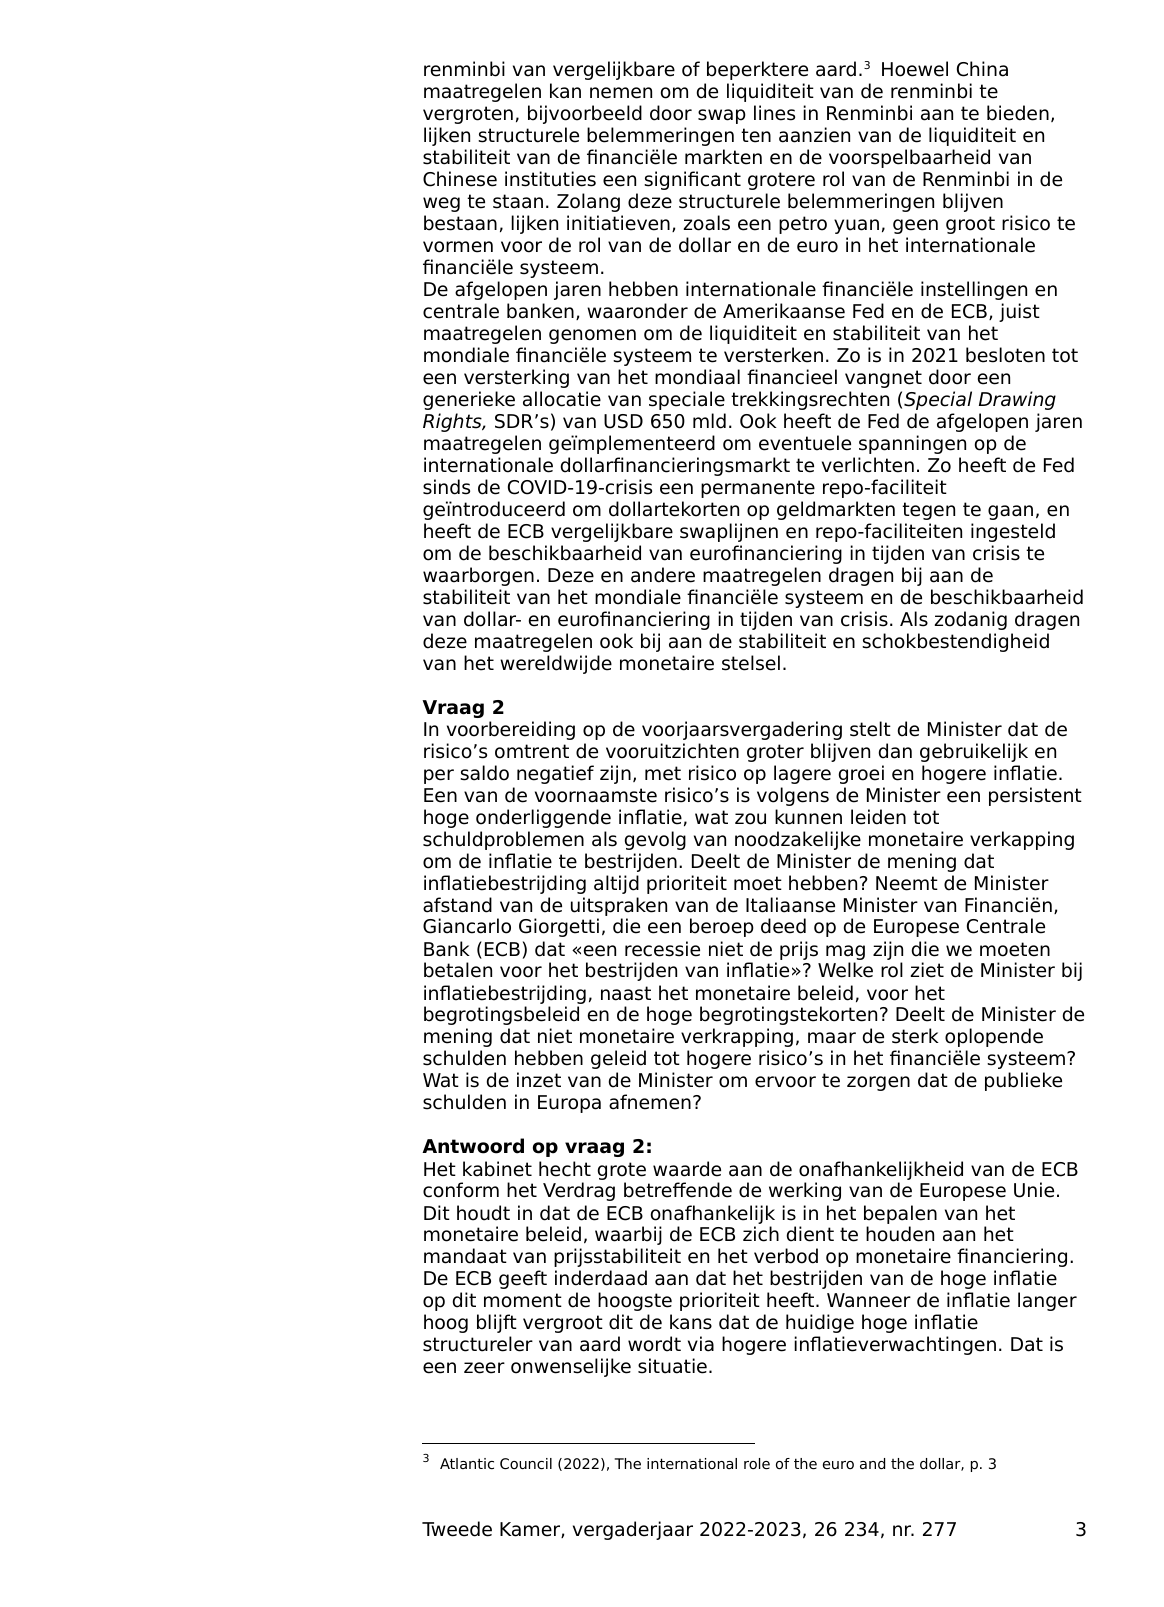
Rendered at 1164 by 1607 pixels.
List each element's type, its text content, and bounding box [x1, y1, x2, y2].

text De ECB geeft inderdaad aan dat het bestrijden van de hoge inflatie op dit moment de hoogste prioriteit heeft. Wanneer de inflatie langer hoog blijft vergroot dit de kans dat de huidige hoge inflatie structureler van aard wordt via hogere inflatieverwachtingen. Dat is een zeer onwenselijke situatie. [422, 1268, 1087, 1378]
text Atlantic Council (2022), The international role of the euro and the dollar, p. 3 [422, 1452, 1087, 1474]
text Vraag 2 [422, 697, 1087, 719]
text In voorbereiding op de voorjaarsvergadering stelt de Minister dat de risico’s omtrent de vooruitzichten groter blijven dan gebruikelijk en per saldo negatief zijn, met risico op lagere groei en hogere inflatie. Een van de voornaamste risico’s is volgens de Minister een persistent hoge onderliggende inflatie, wat zou kunnen leiden tot schuldproblemen als gevolg van noodzakelijke monetaire verkapping om de inflatie te bestrijden. Deelt de Minister de mening dat inflatiebestrijding altijd prioriteit moet hebben? Neemt de Minister afstand van de uitspraken van de Italiaanse Minister van Financiën, Giancarlo Giorgetti, die een beroep deed op de Europese Centrale Bank (ECB) dat «een recessie niet de prijs mag zijn die we moeten betalen voor het bestrijden van inflatie»? Welke rol ziet de Minister bij inflatiebestrijding, naast het monetaire beleid, voor het begrotingsbeleid en de hoge begrotingstekorten? Deelt de Minister de mening dat niet monetaire verkrapping, maar de sterk oplopende schulden hebben geleid tot hogere risico’s in het financiële systeem? Wat is de inzet van de Minister om ervoor te zorgen dat de publieke schulden in Europa afnemen? [422, 719, 1087, 1114]
text renminbi van vergelijkbare of beperktere aard. Hoewel China maatregelen kan nemen om de liquiditeit van de renminbi te vergroten, bijvoorbeeld door swap lines in Renminbi aan te bieden, lijken structurele belemmeringen ten aanzien van de liquiditeit en stabiliteit van de financiële markten en de voorspelbaarheid van Chinese instituties een significant grotere rol van de Renminbi in de weg te staan. Zolang deze structurele belemmeringen blijven bestaan, lijken initiatieven, zoals een petro yuan, geen groot risico te vormen voor de rol van de dollar en de euro in het internationale financiële systeem. [422, 59, 1087, 279]
text Antwoord op vraag 2: [422, 1136, 1087, 1158]
text Het kabinet hecht grote waarde aan de onafhankelijkheid van de ECB conform het Verdrag betreffende de werking van de Europese Unie. Dit houdt in dat de ECB onafhankelijk is in het bepalen van het monetaire beleid, waarbij de ECB zich dient te houden aan het mandaat van prijsstabiliteit en het verbod op monetaire financiering. [422, 1158, 1087, 1268]
text De afgelopen jaren hebben internationale financiële instellingen en centrale banken, waaronder de Amerikaanse Fed en de ECB, juist maatregelen genomen om de liquiditeit en stabiliteit van het mondiale financiële systeem te versterken. Zo is in 2021 besloten tot een versterking van het mondiaal financieel vangnet door een generieke allocatie van speciale trekkingsrechten (Special Drawing Rights, SDR’s) van USD 650 mld. Ook heeft de Fed de afgelopen jaren maatregelen geïmplementeerd om eventuele spanningen op de internationale dollarfinancieringsmarkt te verlichten. Zo heeft de Fed sinds de COVID-19-crisis een permanente repo-faciliteit geïntroduceerd om dollartekorten op geldmarkten tegen te gaan, en heeft de ECB vergelijkbare swaplijnen en repo-faciliteiten ingesteld om de beschikbaarheid van eurofinanciering in tijden van crisis te waarborgen. Deze en andere maatregelen dragen bij aan de stabiliteit van het mondiale financiële systeem en de beschikbaarheid van dollar- en eurofinanciering in tijden van crisis. Als zodanig dragen deze maatregelen ook bij aan de stabiliteit en schokbestendigheid van het wereldwijde monetaire stelsel. [422, 279, 1087, 674]
